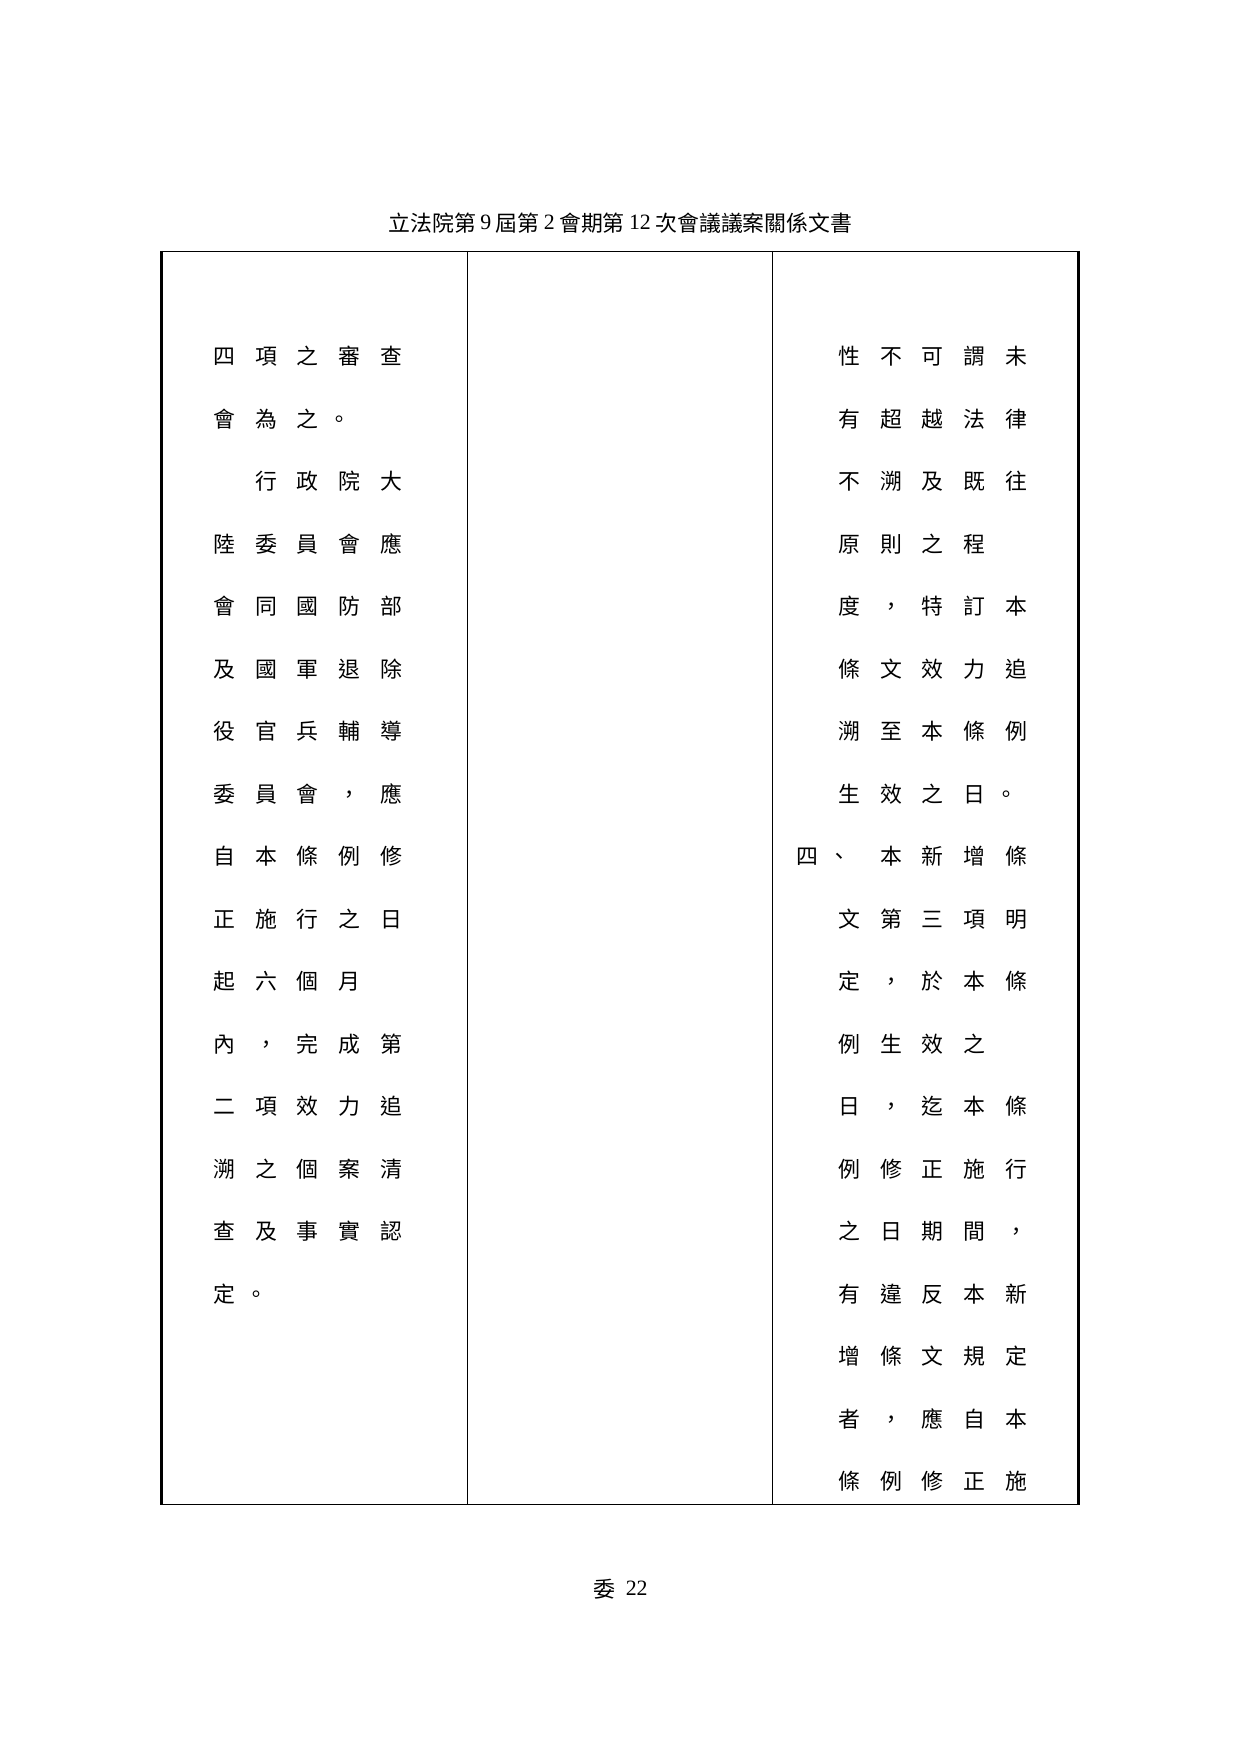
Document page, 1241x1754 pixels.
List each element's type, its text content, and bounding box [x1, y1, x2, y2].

table_cell 性不可謂未有超越法律不溯及既往原則之程度，特訂本條文效力追溯至本條例生效之日。 四、本新增條文第三項明定，於本條例生效之日，迄本條例修正施行之日期間，有違反本新增條文規定者，應自本條例修正施 [773, 252, 1077, 1504]
table_cell 四項之審查會為之。 行政院大陸委員會應會同國防部及國軍退除役官兵輔導委員會，應自本條例修正施行之日起六個月內，完成第二項效力追溯之個案清查及事實認定。 [163, 252, 467, 1504]
table_cell [468, 252, 772, 1504]
